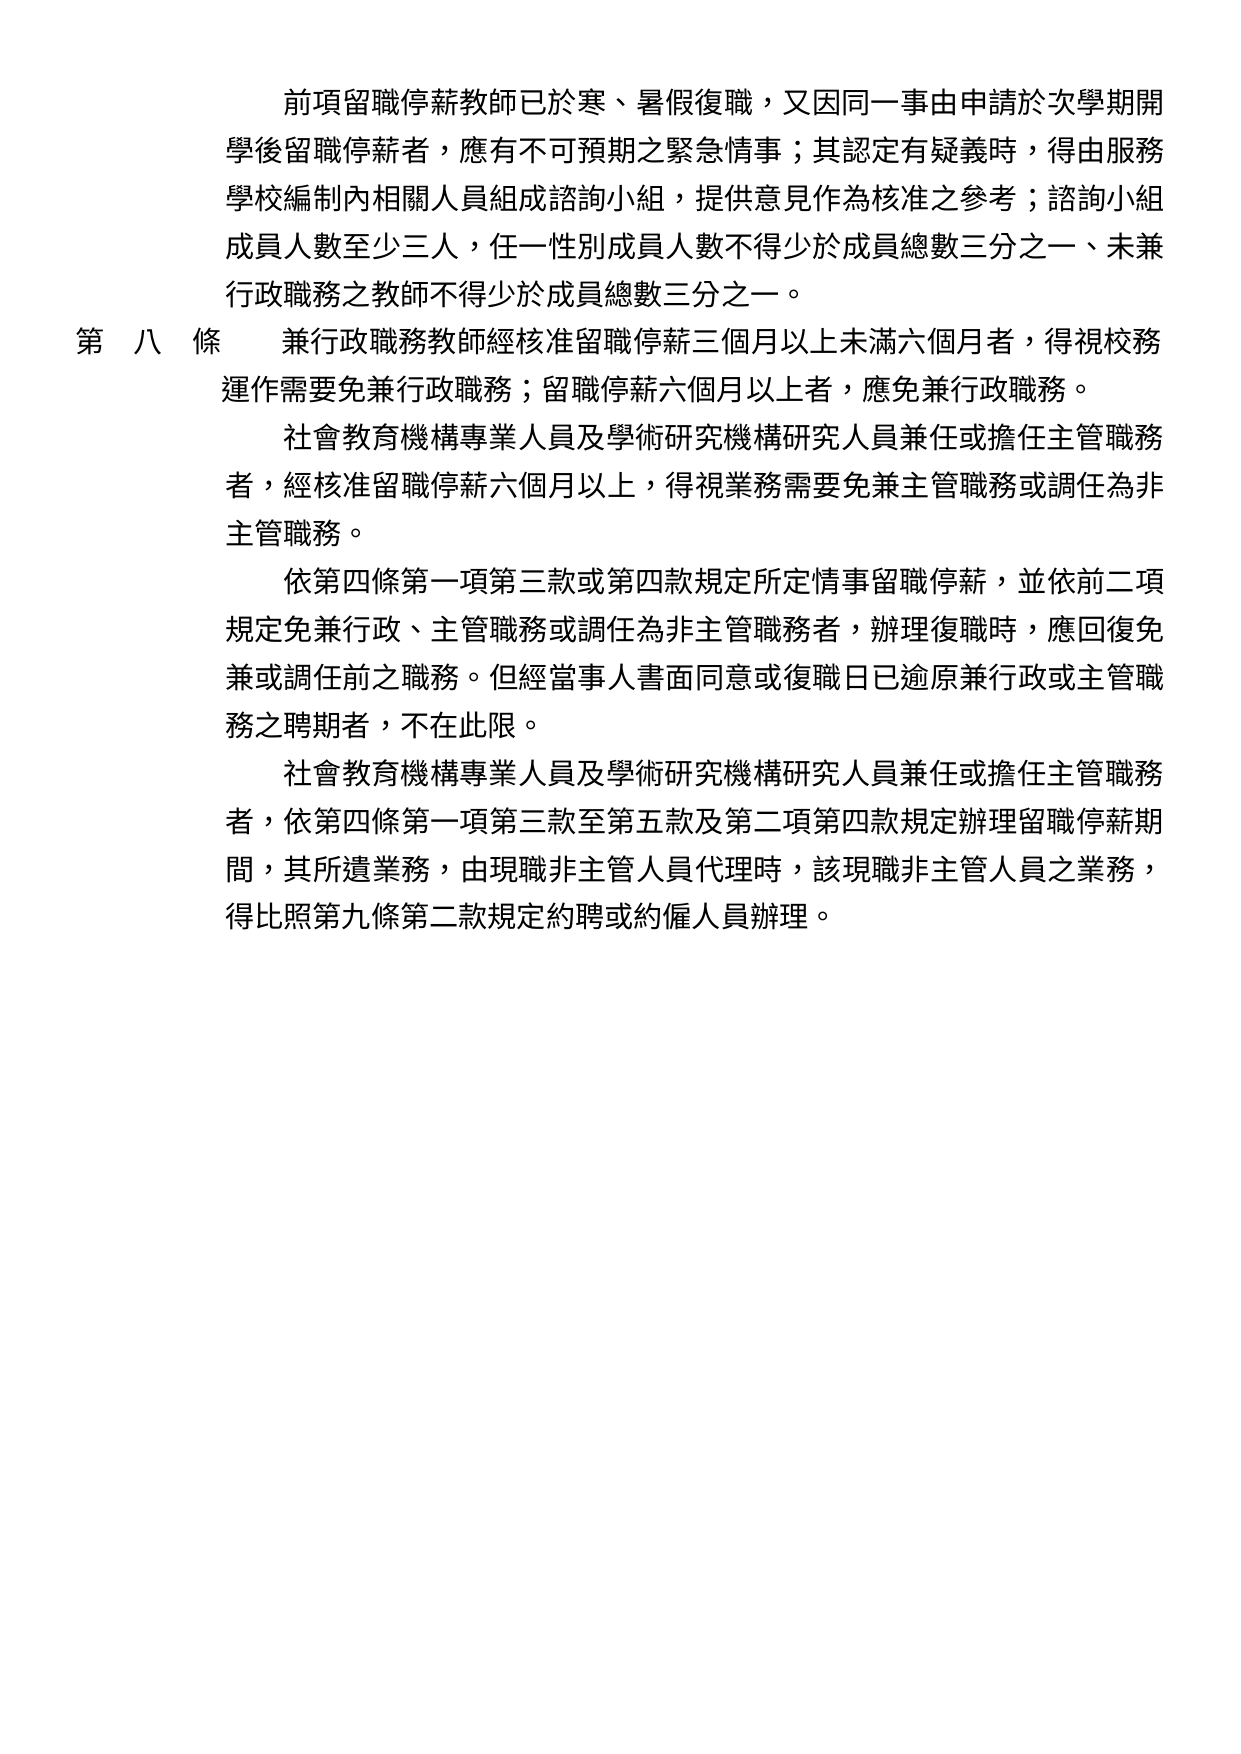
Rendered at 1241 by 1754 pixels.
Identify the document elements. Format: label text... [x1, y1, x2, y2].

text 前項留職停薪教師已於寒、暑假復職，又因同一事由申請於次學期開學後留職停薪者，應有不可預期之緊急情事；其認定有疑義時，得由服務學校編制內相關人員組成諮詢小組，提供意見作為核准之參考；諮詢小組成員人數至少三人，任一性別成員人數不得少於成員總數三分之一、未兼行政職務之教師不得少於成員總數三分之一。 [225, 75, 1165, 314]
text 社會教育機構專業人員及學術研究機構研究人員兼任或擔任主管職務者，經核准留職停薪六個月以上，得視業務需要免兼主管職務或調任為非主管職務。 [225, 410, 1165, 554]
text 第 八 條 兼行政職務教師經核准留職停薪三個月以上未滿六個月者，得視校務運作需要免兼行政職務；留職停薪六個月以上者，應免兼行政職務。 [75, 314, 1165, 410]
text 依第四條第一項第三款或第四款規定所定情事留職停薪，並依前二項規定免兼行政、主管職務或調任為非主管職務者，辦理復職時，應回復免兼或調任前之職務。但經當事人書面同意或復職日已逾原兼行政或主管職務之聘期者，不在此限。 [225, 554, 1165, 746]
text 社會教育機構專業人員及學術研究機構研究人員兼任或擔任主管職務者，依第四條第一項第三款至第五款及第二項第四款規定辦理留職停薪期間，其所遺業務，由現職非主管人員代理時，該現職非主管人員之業務，得比照第九條第二款規定約聘或約僱人員辦理。 [225, 746, 1165, 937]
